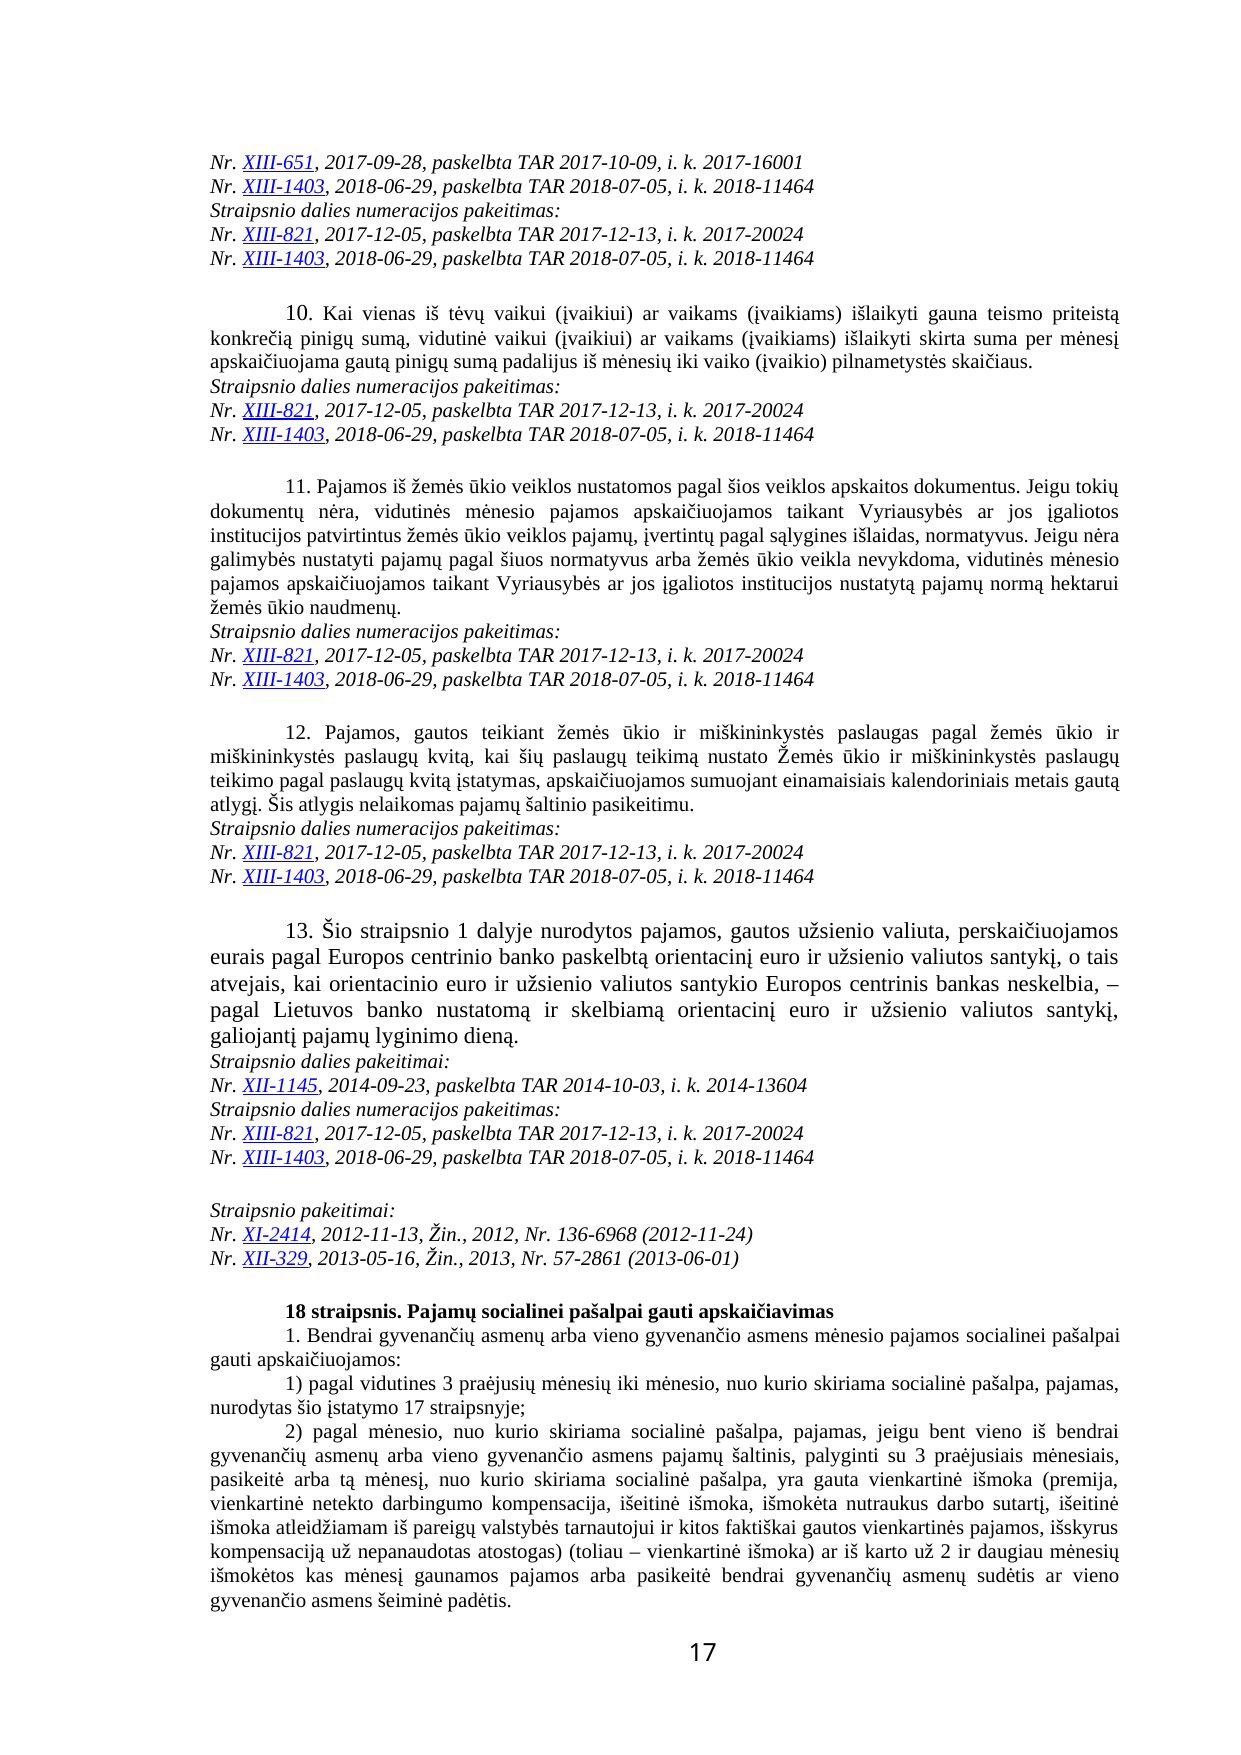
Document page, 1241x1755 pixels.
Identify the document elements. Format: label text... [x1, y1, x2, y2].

text Nr. XIII-1403, 2018-06-29, paskelbta TAR 2018-07-05, i. k. 2018-11464 [210, 1145, 1120, 1169]
text Nr. XIII-821, 2017-12-05, paskelbta TAR 2017-12-13, i. k. 2017-20024 [210, 398, 1120, 422]
text Nr. XIII-651, 2017-09-28, paskelbta TAR 2017-10-09, i. k. 2017-16001 [210, 150, 1120, 174]
text 1) pagal vidutines 3 praėjusių mėnesių iki mėnesio, nuo kurio skiriama socialinė pašalpa, pajamas, nurodytas šio įstatymo 17 straipsnyje; [210, 1371, 1120, 1419]
text 13. Šio straipsnio 1 dalyje nurodytos pajamos, gautos užsienio valiuta, perskaičiuojamos eurais pagal Europos centrinio banko paskelbtą orientacinį euro ir užsienio valiutos santykį, o tais atvejais, kai orientacinio euro ir užsienio valiutos santykio Europos centrinis bankas neskelbia, – pagal Lietuvos banko nustatomą ir skelbiamą orientacinį euro ir užsienio valiutos santykį, galiojantį pajamų lyginimo dieną. [210, 917, 1120, 1049]
text Nr. XI-2414, 2012-11-13, Žin., 2012, Nr. 136-6968 (2012-11-24) [210, 1222, 1120, 1246]
text Nr. XIII-821, 2017-12-05, paskelbta TAR 2017-12-13, i. k. 2017-20024 [210, 1121, 1120, 1145]
text Nr. XIII-1403, 2018-06-29, paskelbta TAR 2018-07-05, i. k. 2018-11464 [210, 246, 1120, 270]
text Straipsnio dalies pakeitimai: [210, 1049, 1120, 1073]
text Nr. XII-1145, 2014-09-23, paskelbta TAR 2014-10-03, i. k. 2014-13604 [210, 1073, 1120, 1097]
text Straipsnio pakeitimai: [210, 1198, 1120, 1222]
text Straipsnio dalies numeracijos pakeitimas: [210, 816, 1120, 840]
text Nr. XIII-1403, 2018-06-29, paskelbta TAR 2018-07-05, i. k. 2018-11464 [210, 667, 1120, 691]
text 1. Bendrai gyvenančių asmenų arba vieno gyvenančio asmens mėnesio pajamos socialinei pašalpai gauti apskaičiuojamos: [210, 1323, 1120, 1371]
text 12. Pajamos, gautos teikiant žemės ūkio ir miškininkystės paslaugas pagal žemės ūkio ir miškininkystės paslaugų kvitą, kai šių paslaugų teikimą nustato Žemės ūkio ir miškininkystės paslaugų teikimo pagal paslaugų kvitą įstatymas, apskaičiuojamos sumuojant einamaisiais kalendoriniais metais gautą atlygį. Šis atlygis nelaikomas pajamų šaltinio pasikeitimu. [210, 720, 1120, 816]
text Nr. XIII-1403, 2018-06-29, paskelbta TAR 2018-07-05, i. k. 2018-11464 [210, 174, 1120, 198]
text 11. Pajamos iš žemės ūkio veiklos nustatomos pagal šios veiklos apskaitos dokumentus. Jeigu tokių dokumentų nėra, vidutinės mėnesio pajamos apskaičiuojamos taikant Vyriausybės ar jos įgaliotos institucijos patvirtintus žemės ūkio veiklos pajamų, įvertintų pagal sąlygines išlaidas, normatyvus. Jeigu nėra galimybės nustatyti pajamų pagal šiuos normatyvus arba žemės ūkio veikla nevykdoma, vidutinės mėnesio pajamos apskaičiuojamos taikant Vyriausybės ar jos įgaliotos institucijos nustatytą pajamų normą hektarui žemės ūkio naudmenų. [210, 474, 1120, 619]
text 18 straipsnis. Pajamų socialinei pašalpai gauti apskaičiavimas [210, 1299, 1120, 1323]
text Nr. XIII-821, 2017-12-05, paskelbta TAR 2017-12-13, i. k. 2017-20024 [210, 840, 1120, 864]
text Straipsnio dalies numeracijos pakeitimas: [210, 619, 1120, 643]
text Straipsnio dalies numeracijos pakeitimas: [210, 198, 1120, 222]
text Straipsnio dalies numeracijos pakeitimas: [210, 1097, 1120, 1121]
text Nr. XIII-821, 2017-12-05, paskelbta TAR 2017-12-13, i. k. 2017-20024 [210, 222, 1120, 246]
text Nr. XIII-821, 2017-12-05, paskelbta TAR 2017-12-13, i. k. 2017-20024 [210, 643, 1120, 667]
text 2) pagal mėnesio, nuo kurio skiriama socialinė pašalpa, pajamas, jeigu bent vieno iš bendrai gyvenančių asmenų arba vieno gyvenančio asmens pajamų šaltinis, palyginti su 3 praėjusiais mėnesiais, pasikeitė arba tą mėnesį, nuo kurio skiriama socialinė pašalpa, yra gauta vienkartinė išmoka (premija, vienkartinė netekto darbingumo kompensacija, išeitinė išmoka, išmokėta nutraukus darbo sutartį, išeitinė išmoka atleidžiamam iš pareigų valstybės tarnautojui ir kitos faktiškai gautos vienkartinės pajamos, išskyrus kompensaciją už nepanaudotas atostogas) (toliau – vienkartinė išmoka) ar iš karto už 2 ir daugiau mėnesių išmokėtos kas mėnesį gaunamos pajamos arba pasikeitė bendrai gyvenančių asmenų sudėtis ar vieno gyvenančio asmens šeiminė padėtis. [210, 1419, 1120, 1612]
text Nr. XII-329, 2013-05-16, Žin., 2013, Nr. 57-2861 (2013-06-01) [210, 1246, 1120, 1270]
text Nr. XIII-1403, 2018-06-29, paskelbta TAR 2018-07-05, i. k. 2018-11464 [210, 864, 1120, 888]
text 10. Kai vienas iš tėvų vaikui (įvaikiui) ar vaikams (įvaikiams) išlaikyti gauna teismo priteistą konkrečią pinigų sumą, vidutinė vaikui (įvaikiui) ar vaikams (įvaikiams) išlaikyti skirta suma per mėnesį apskaičiuojama gautą pinigų sumą padalijus iš mėnesių iki vaiko (įvaikio) pilnametystės skaičiaus. [210, 299, 1120, 373]
text Nr. XIII-1403, 2018-06-29, paskelbta TAR 2018-07-05, i. k. 2018-11464 [210, 422, 1120, 446]
text Straipsnio dalies numeracijos pakeitimas: [210, 373, 1120, 398]
